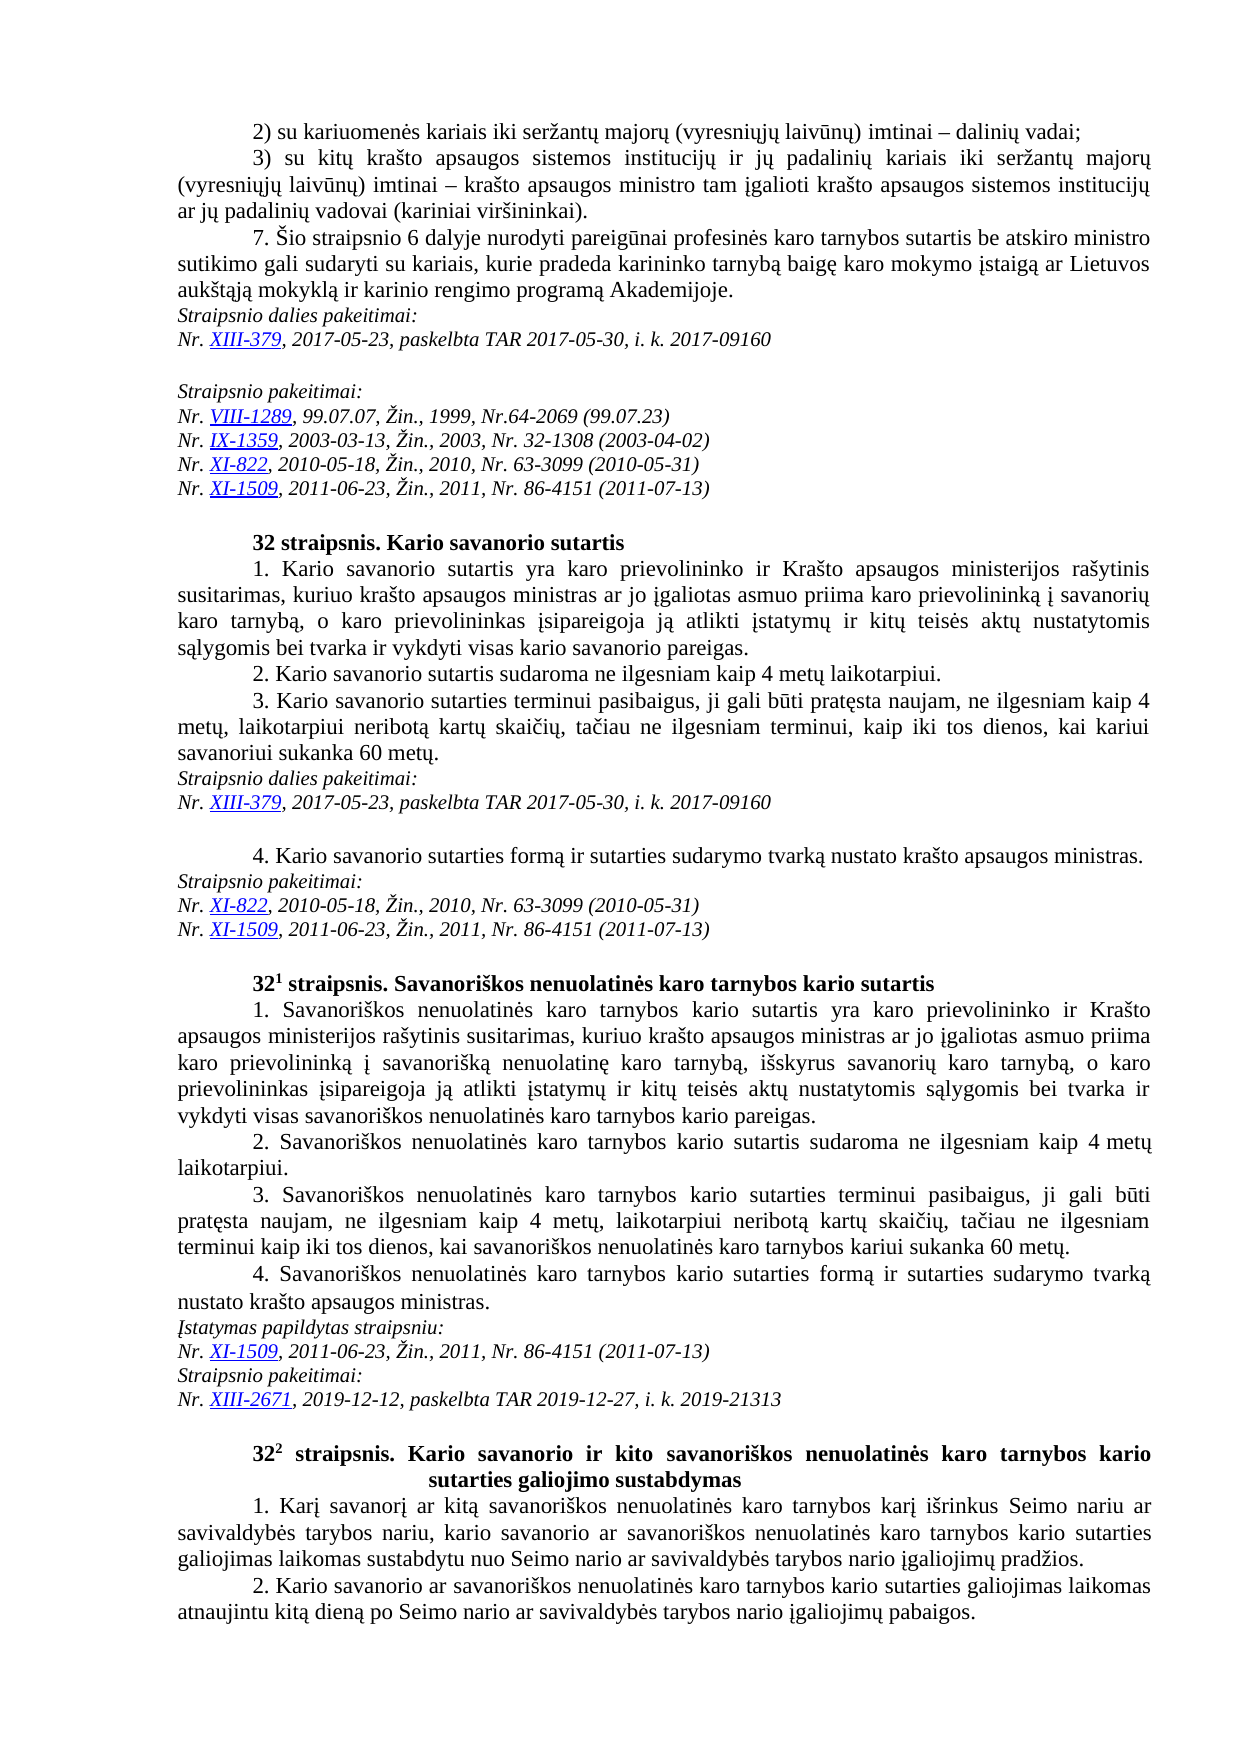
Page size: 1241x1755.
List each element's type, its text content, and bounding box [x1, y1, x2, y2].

text 7. Šio straipsnio 6 dalyje nurodyti pareigūnai profesinės karo tarnybos sutartis be atskiro ministro sutikimo gali sudaryti su kariais, kurie pradeda karininko tarnybą baigę karo mokymo įstaigą ar Lietuvos aukštąją mokyklą ir karinio rengimo programą Akademijoje. [177, 223, 1152, 303]
text 3) su kitų krašto apsaugos sistemos institucijų ir jų padalinių kariais iki seržantų majorų (vyresniųjų laivūnų) imtinai – krašto apsaugos ministro tam įgalioti krašto apsaugos sistemos institucijų ar jų padalinių vadovai (kariniai viršininkai). [177, 144, 1152, 223]
text 2. Kario savanorio ar savanoriškos nenuolatinės karo tarnybos kario sutarties galiojimas laikomas atnaujintu kitą dieną po Seimo nario ar savivaldybės tarybos nario įgaliojimų pabaigos. [177, 1572, 1152, 1624]
text Straipsnio pakeitimai: [177, 1363, 1152, 1387]
text Straipsnio dalies pakeitimai: [177, 766, 1152, 790]
text Nr. VIII-1289, 99.07.07, Žin., 1999, Nr.64-2069 (99.07.23) [177, 403, 1152, 428]
text Nr. XI-1509, 2011-06-23, Žin., 2011, Nr. 86-4151 (2011-07-13) [177, 917, 1152, 941]
text Įstatymas papildytas straipsniu: [177, 1315, 1152, 1339]
text 3. Kario savanorio sutarties terminui pasibaigus, ji gali būti pratęsta naujam, ne ilgesniam kaip 4 metų, laikotarpiui neribotą kartų skaičių, tačiau ne ilgesniam terminui, kaip iki tos dienos, kai kariui savanoriui sukanka 60 metų. [177, 687, 1152, 766]
text 2) su kariuomenės kariais iki seržantų majorų (vyresniųjų laivūnų) imtinai – dalinių vadai; [177, 118, 1152, 144]
text Nr. IX-1359, 2003-03-13, Žin., 2003, Nr. 32-1308 (2003-04-02) [177, 428, 1152, 452]
text Nr. XIII-379, 2017-05-23, paskelbta TAR 2017-05-30, i. k. 2017-09160 [177, 327, 1152, 351]
text 4. Savanoriškos nenuolatinės karo tarnybos kario sutarties formą ir sutarties sudarymo tvarką nustato krašto apsaugos ministras. [177, 1260, 1152, 1315]
text Nr. XIII-379, 2017-05-23, paskelbta TAR 2017-05-30, i. k. 2017-09160 [177, 790, 1152, 814]
text Straipsnio dalies pakeitimai: [177, 303, 1152, 327]
text Straipsnio pakeitimai: [177, 869, 1152, 893]
text 2. Kario savanorio sutartis sudaroma ne ilgesniam kaip 4 metų laikotarpiui. [177, 660, 1152, 687]
text Straipsnio pakeitimai: [177, 379, 1152, 403]
text Nr. XI-1509, 2011-06-23, Žin., 2011, Nr. 86-4151 (2011-07-13) [177, 1339, 1152, 1363]
text 32 straipsnis. Kario savanorio sutartis [177, 528, 1152, 555]
text 2. Savanoriškos nenuolatinės karo tarnybos kario sutartis sudaroma ne ilgesniam kaip 4 metų laikotarpiui. [177, 1128, 1152, 1181]
text 4. Kario savanorio sutarties formą ir sutarties sudarymo tvarką nustato krašto apsaugos ministras. [177, 843, 1152, 869]
text 1. Kario savanorio sutartis yra karo prievolininko ir Krašto apsaugos ministerijos rašytinis susitarimas, kuriuo krašto apsaugos ministras ar jo įgaliotas asmuo priima karo prievolininką į savanorių karo tarnybą, o karo prievolininkas įsipareigoja ją atlikti įstatymų ir kitų teisės aktų nustatytomis sąlygomis bei tvarka ir vykdyti visas kario savanorio pareigas. [177, 555, 1152, 660]
text 3. Savanoriškos nenuolatinės karo tarnybos kario sutarties terminui pasibaigus, ji gali būti pratęsta naujam, ne ilgesniam kaip 4 metų, laikotarpiui neribotą kartų skaičių, tačiau ne ilgesniam terminui kaip iki tos dienos, kai savanoriškos nenuolatinės karo tarnybos kariui sukanka 60 metų. [177, 1181, 1152, 1260]
text Nr. XI-822, 2010-05-18, Žin., 2010, Nr. 63-3099 (2010-05-31) [177, 452, 1152, 476]
text 322 straipsnis. Kario savanorio ir kito savanoriškos nenuolatinės karo tarnybos kario sutarties galiojimo sustabdymas [252, 1440, 1152, 1493]
text Nr. XIII-2671, 2019-12-12, paskelbta TAR 2019-12-27, i. k. 2019-21313 [177, 1387, 1152, 1411]
text Nr. XI-822, 2010-05-18, Žin., 2010, Nr. 63-3099 (2010-05-31) [177, 893, 1152, 917]
text 1. Savanoriškos nenuolatinės karo tarnybos kario sutartis yra karo prievolininko ir Krašto apsaugos ministerijos rašytinis susitarimas, kuriuo krašto apsaugos ministras ar jo įgaliotas asmuo priima karo prievolininką į savanorišką nenuolatinę karo tarnybą, išskyrus savanorių karo tarnybą, o karo prievolininkas įsipareigoja ją atlikti įstatymų ir kitų teisės aktų nustatytomis sąlygomis bei tvarka ir vykdyti visas savanoriškos nenuolatinės karo tarnybos kario pareigas. [177, 996, 1152, 1128]
text 321 straipsnis. Savanoriškos nenuolatinės karo tarnybos kario sutartis [177, 970, 1152, 996]
text Nr. XI-1509, 2011-06-23, Žin., 2011, Nr. 86-4151 (2011-07-13) [177, 476, 1152, 500]
text 1. Karį savanorį ar kitą savanoriškos nenuolatinės karo tarnybos karį išrinkus Seimo nariu ar savivaldybės tarybos nariu, kario savanorio ar savanoriškos nenuolatinės karo tarnybos kario sutarties galiojimas laikomas sustabdytu nuo Seimo nario ar savivaldybės tarybos nario įgaliojimų pradžios. [177, 1493, 1152, 1572]
